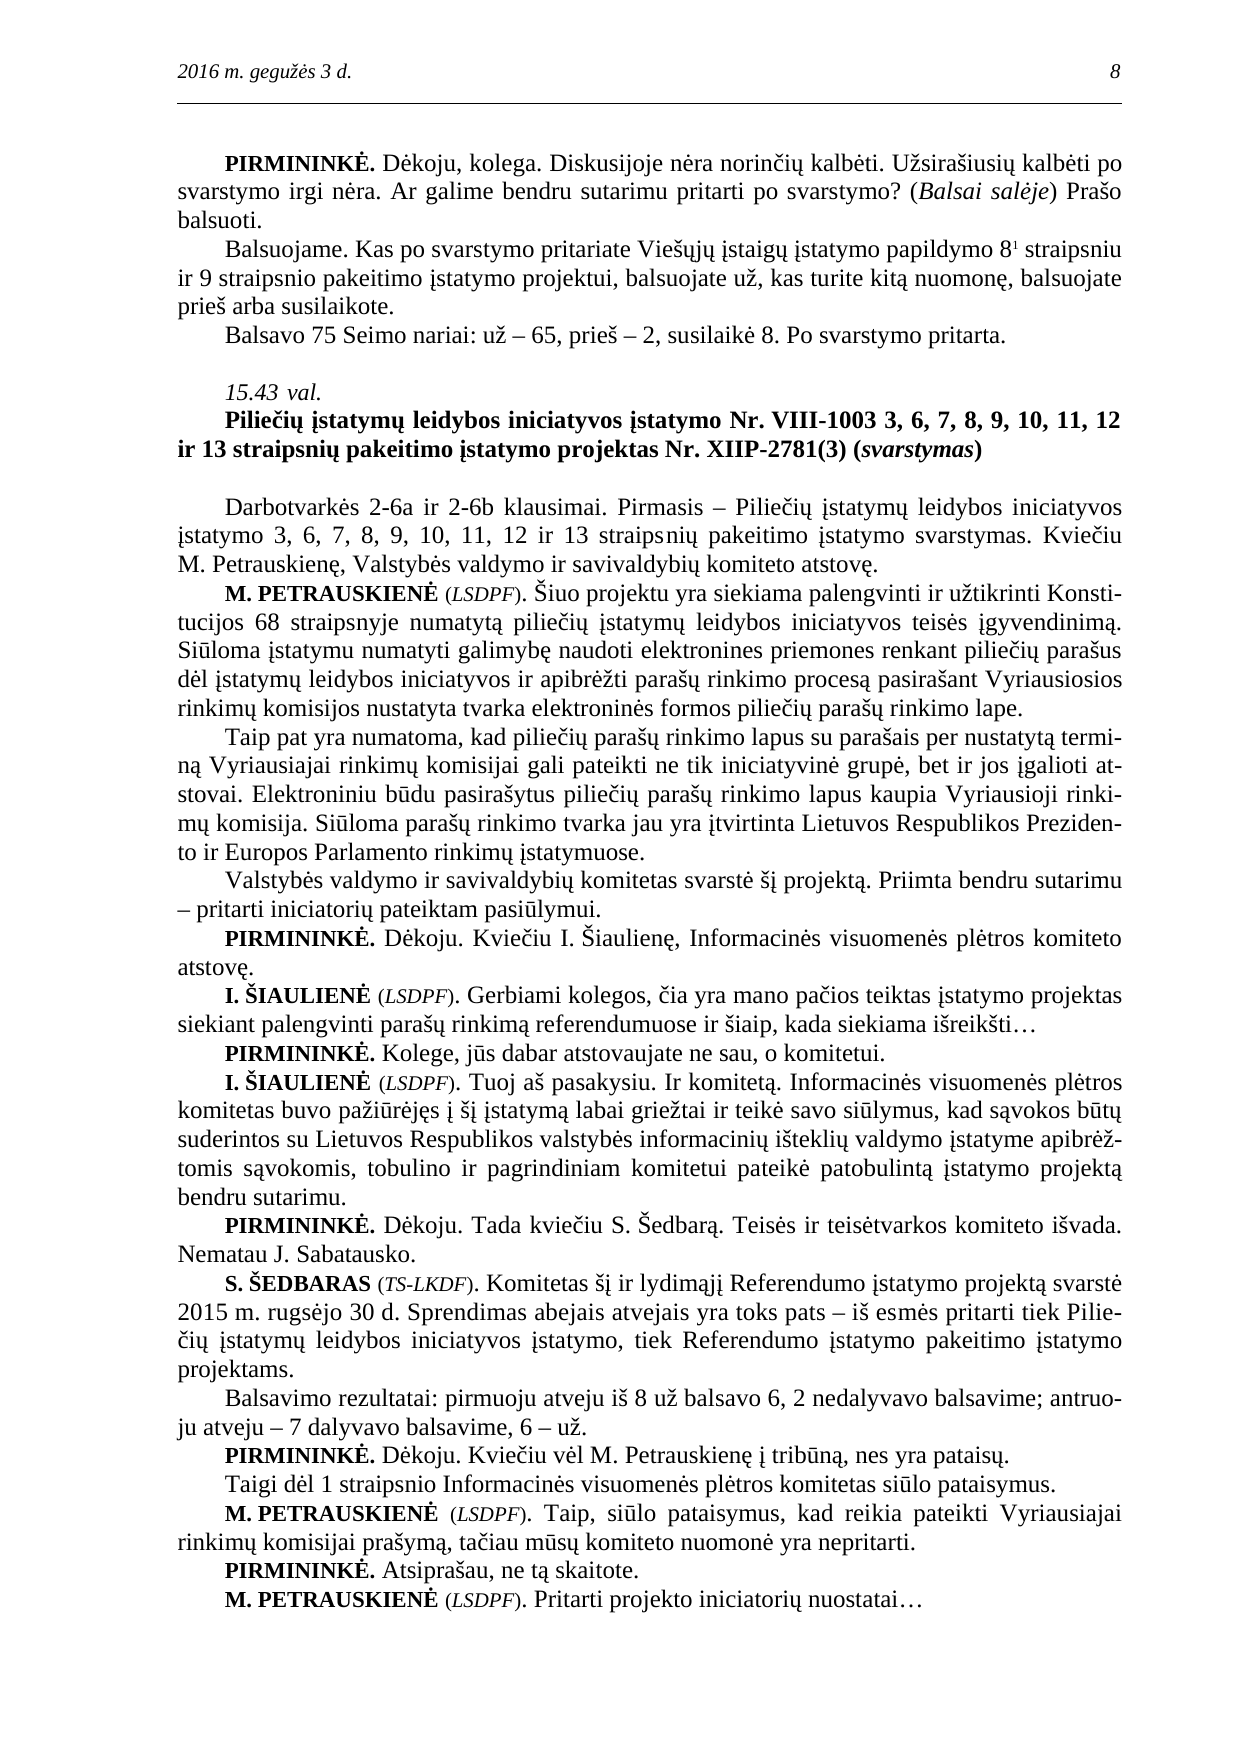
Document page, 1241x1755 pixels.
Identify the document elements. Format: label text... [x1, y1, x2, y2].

text PIRMININKĖ. Dė­ko­ju. Kvie­čiu I. Šiau­lie­nę, In­for­ma­ci­nės vi­suo­me­nės plėt­ros ko­mi­te­to at­sto­vę. [177, 923, 1122, 980]
text M. PETRAUSKIENĖ (LSDPF). Taip, siū­lo pa­tai­sy­mus, kad rei­kia pa­teik­ti Vy­riau­sia­jai rin­ki­mų ko­mi­si­jai pra­šy­mą, ta­čiau mū­sų ko­mi­te­to nuo­mo­nė yra ne­pri­tar­ti. [177, 1498, 1122, 1555]
text Tai­gi dėl 1 straips­nio In­for­ma­ci­nės vi­suo­me­nės plėt­ros ko­mi­te­tas siū­lo pa­tai­sy­mus. [177, 1469, 1122, 1498]
text Bal­sa­vi­mo re­zul­ta­tai: pir­muo­ju at­ve­ju iš 8 už bal­sa­vo 6, 2 ne­da­ly­va­vo bal­sa­vi­me; ant­ruo­ju at­ve­ju – 7 da­ly­va­vo bal­sa­vi­me, 6 – už. [177, 1383, 1122, 1440]
text PIRMININKĖ. Ko­le­ge, jūs da­bar at­sto­vau­ja­te ne sau, o ko­mi­te­tui. [177, 1038, 1122, 1067]
text Taip pat yra nu­ma­to­ma, kad pi­lie­čių pa­ra­šų rin­ki­mo la­pus su pa­ra­šais per nu­sta­ty­tą ter­mi­ną Vy­riau­sia­jai rin­ki­mų ko­mi­si­jai ga­li pa­teik­ti ne tik ini­cia­ty­vi­nė gru­pė, bet ir jos įga­lio­ti at­sto­vai. Elek­tro­ni­niu bū­du pa­si­ra­šy­tus pi­lie­čių pa­ra­šų rin­ki­mo la­pus kau­pia Vy­riau­sio­ji rin­ki­mų ko­mi­si­ja. Siū­lo­ma pa­ra­šų rin­ki­mo tvar­ka jau yra įtvir­tin­ta Lie­tu­vos Res­pub­li­kos Pre­zi­den­to ir Eu­ro­pos Par­la­men­to rin­ki­mų įsta­ty­muo­se. [177, 722, 1122, 865]
text M. PETRAUSKIENĖ (LSDPF). Šiuo pro­jek­tu yra sie­kia­ma pa­leng­vin­ti ir už­tik­rin­ti Kon­sti­tu­ci­jos 68 straips­ny­je nu­ma­ty­tą pi­lie­čių įsta­ty­mų lei­dy­bos ini­cia­ty­vos tei­sės įgy­ven­di­ni­mą. Siū­lo­ma įsta­ty­mu nu­ma­ty­ti ga­li­my­bę nau­do­ti elek­tro­ni­nes prie­mo­nes ren­kant pi­lie­čių pa­ra­šus dėl įsta­ty­mų lei­dy­bos ini­cia­ty­vos ir api­brėž­ti pa­ra­šų rin­ki­mo pro­ce­są pa­si­ra­šant Vy­riau­sio­sios rin­ki­mų ko­mi­si­jos nu­sta­ty­ta tvar­ka elek­tro­ni­nės for­mos pi­lie­čių pa­ra­šų rin­ki­mo la­pe. [177, 578, 1122, 722]
text PIRMININKĖ. Dė­ko­ju. Kvie­čiu vėl M. Pet­raus­kie­nę į tri­bū­ną, nes yra pa­tai­sų. [177, 1440, 1122, 1469]
text Vals­ty­bės val­dy­mo ir sa­vi­val­dy­bių ko­mi­te­tas svars­tė šį pro­jek­tą. Pri­im­ta ben­dru su­ta­ri­mu – pri­tar­ti ini­cia­to­rių pa­teik­tam pa­siū­ly­mui. [177, 865, 1122, 923]
text PIRMININKĖ. At­si­pra­šau, ne tą skai­to­te. [177, 1555, 1122, 1584]
text PIRMININKĖ. Dė­ko­ju. Ta­da kvie­čiu S. Šed­ba­rą. Tei­sės ir tei­sėt­var­kos ko­mi­te­to iš­va­da. Ne­ma­tau J. Sa­ba­taus­ko. [177, 1210, 1122, 1268]
text M. PETRAUSKIENĖ (LSDPF). Pri­tar­ti pro­jek­to ini­cia­to­rių nuo­sta­tai… [177, 1584, 1122, 1613]
text 15.43 val. [224, 378, 1122, 405]
text I. ŠIAULIENĖ (LSDPF). Ger­bia­mi ko­le­gos, čia yra ma­no pa­čios teik­tas įsta­ty­mo pro­jek­tas sie­kiant pa­leng­vin­ti pa­ra­šų rin­ki­mą re­fe­ren­du­muo­se ir šiaip, ka­da sie­kia­ma iš­reikš­ti… [177, 980, 1122, 1038]
text PIRMININKĖ. Dė­ko­ju, ko­le­ga. Dis­ku­si­jo­je nė­ra no­rin­čių kal­bė­ti. Už­si­ra­šiu­sių kal­bė­ti po svars­ty­mo ir­gi nė­ra. Ar ga­li­me ben­dru su­ta­ri­mu pri­tar­ti po svars­ty­mo? (Bal­sai sa­lė­je) Pra­šo bal­suo­ti. [177, 148, 1122, 234]
text S. ŠEDBARAS (TS-LKDF). Ko­mi­te­tas šį ir ly­di­mą­jį Re­fe­ren­du­mo įsta­ty­mo pro­jek­tą svars­tė 2015 m. rug­sė­jo 30 d. Spren­di­mas abe­jais at­ve­jais yra toks pats – iš es­mės pri­tar­ti tiek Pi­lie­čių įsta­ty­mų lei­dy­bos ini­cia­ty­vos įsta­ty­mo, tiek Re­fe­ren­du­mo įsta­ty­mo pa­kei­ti­mo įsta­ty­mo pro­jek­tams. [177, 1268, 1122, 1383]
text Pi­lie­čių įsta­ty­mų lei­dy­bos ini­cia­ty­vos įsta­ty­mo Nr. VIII-1003 3, 6, 7, 8, 9, 10, 11, 12 ir 13 straips­nių pa­kei­ti­mo įsta­ty­mo pro­jek­tas Nr. XIIP-2781(3) (svars­ty­mas) [177, 405, 1122, 463]
text Bal­suo­ja­me. Kas po svars­ty­mo pri­ta­ria­te Vie­šų­jų įstai­gų įsta­ty­mo pa­pil­dy­mo 81 straips­niu ir 9 straips­nio pa­kei­ti­mo įsta­ty­mo pro­jek­tui, bal­suo­ja­te už, kas tu­ri­te ki­tą nuo­mo­nę, bal­suo­ja­te prieš ar­ba su­si­lai­ko­te. [177, 234, 1122, 320]
text I. ŠIAULIENĖ (LSDPF). Tuoj aš pa­sa­ky­siu. Ir ko­mi­te­tą. In­for­ma­ci­nės vi­suo­me­nės plėt­ros ko­mi­te­tas bu­vo pa­žiū­rė­jęs į šį įsta­ty­mą la­bai griež­tai ir tei­kė sa­vo siū­ly­mus, kad są­vo­kos bū­tų su­de­rin­tos su Lie­tu­vos Res­pub­li­kos vals­ty­bės in­for­ma­ci­nių iš­tek­lių val­dy­mo įsta­ty­me api­brėž­to­mis są­vo­ko­mis, to­bu­li­no ir pa­grin­di­niam ko­mi­te­tui pa­tei­kė pa­to­bu­lin­tą įsta­ty­mo pro­jek­tą ben­dru su­ta­ri­mu. [177, 1067, 1122, 1210]
text Dar­bo­tvarkės 2-6a ir 2-6b klau­si­mai. Pir­ma­sis – Pi­lie­čių įsta­ty­mų lei­dy­bos ini­cia­ty­vos įsta­ty­mo 3, 6, 7, 8, 9, 10, 11, 12 ir 13 straips­nių pa­kei­ti­mo įsta­ty­mo svars­ty­mas. Kvie­čiu M. Pe­t­raus­kie­nę, Vals­ty­bės val­dy­mo ir sa­vi­val­dy­bių ko­mi­te­to at­sto­vę. [177, 492, 1122, 578]
text Bal­sa­vo 75 Sei­mo na­riai: už – 65, prieš – 2, su­si­lai­kė 8. Po svars­ty­mo pri­tar­ta. [177, 320, 1122, 349]
